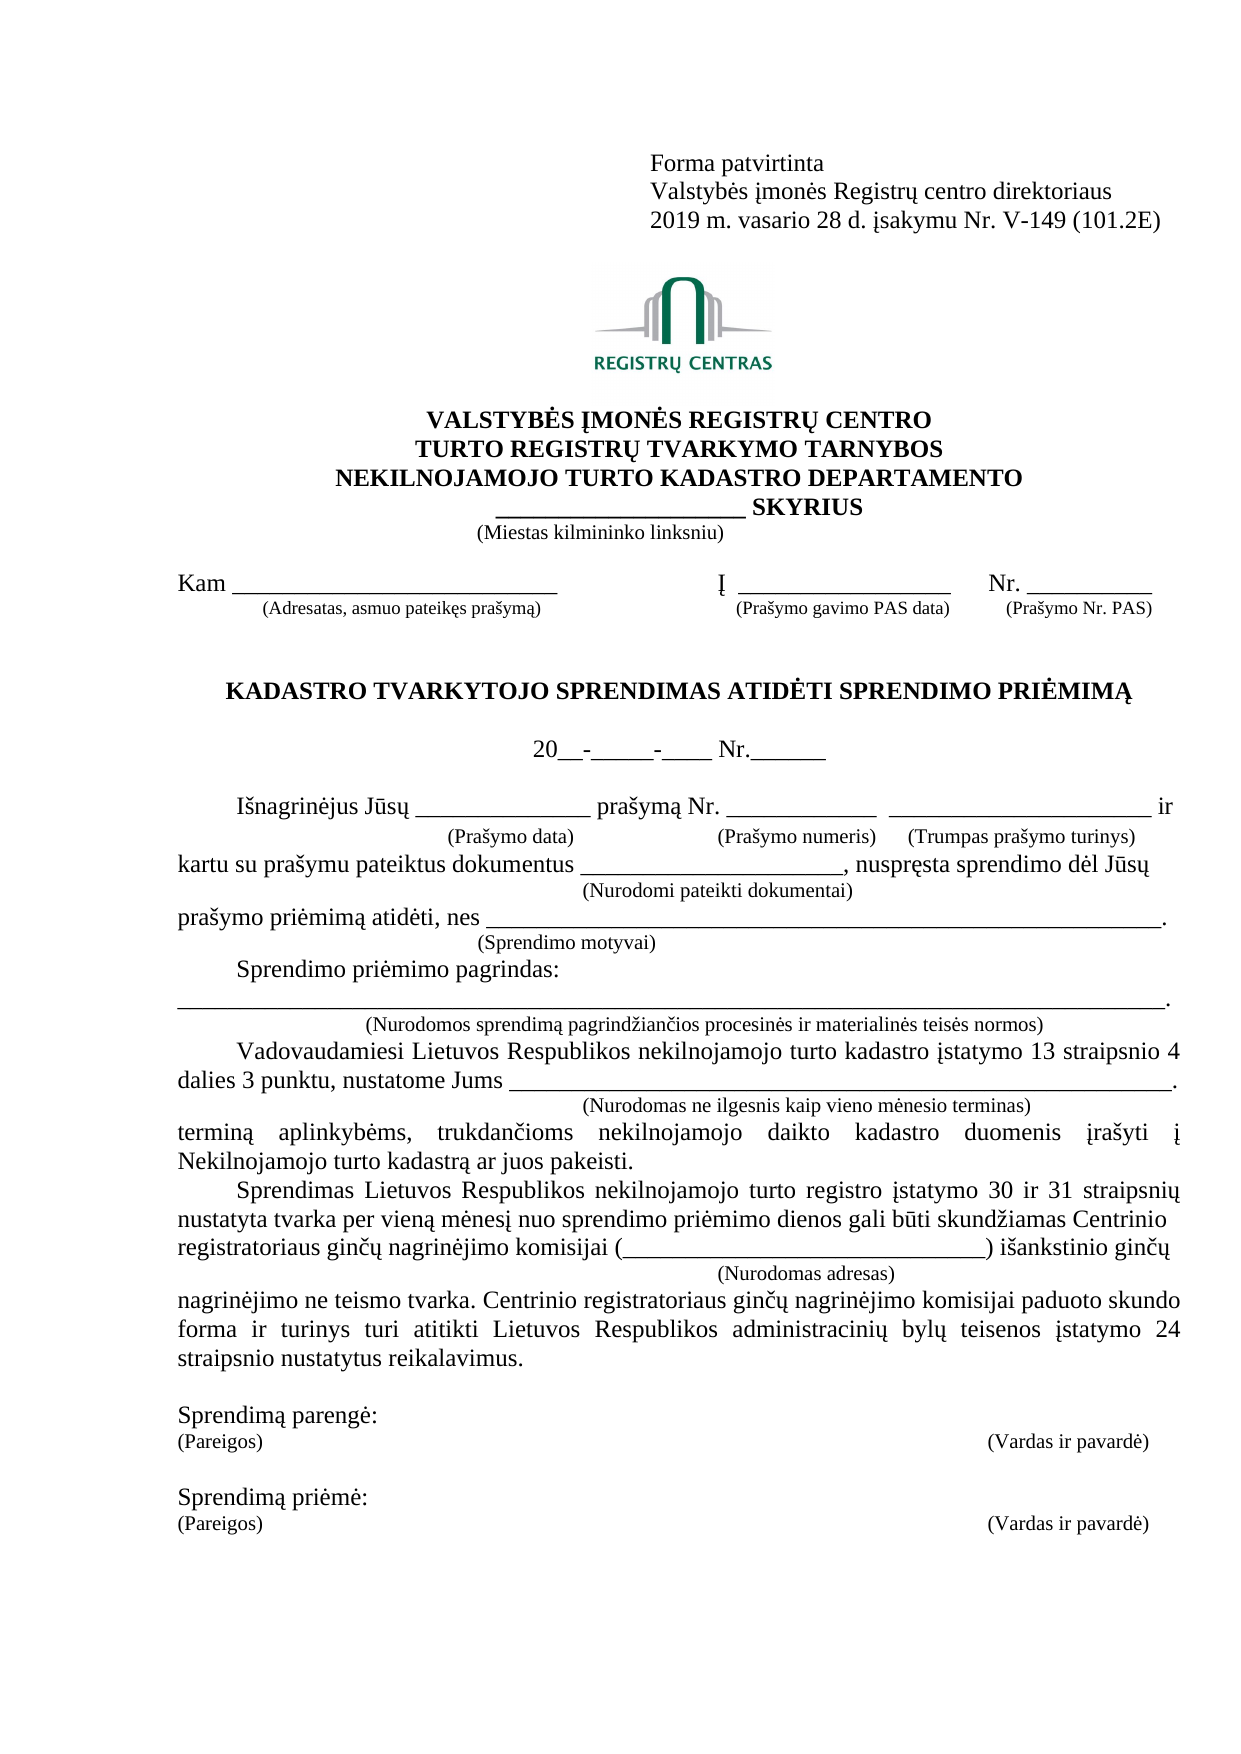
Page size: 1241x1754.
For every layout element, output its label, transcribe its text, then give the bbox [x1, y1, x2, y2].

text ____________________ SKYRIUS [177, 492, 1181, 520]
text Sprendimą priėmė: [177, 1482, 1181, 1511]
text TURTO REGISTRŲ TVARKYMO TARNYBOS [177, 434, 1181, 463]
text (Nurodomos sprendimą pagrindžiančios procesinės ir materialinės teisės normos) [354, 1012, 1181, 1036]
text prašymo priėmimą atidėti, nes ______________________________________________________. [177, 902, 1181, 930]
text kartu su prašymu pateiktus dokumentus _____________________, nuspręsta sprendimo dėl Jūsų [177, 849, 1181, 877]
text (Nurodomi pateikti dokumentai) [447, 877, 1181, 902]
text Valstybės įmonės Registrų centro direktoriaus [650, 176, 1181, 205]
text Sprendimą parengė: [177, 1400, 1181, 1429]
text nagrinėjimo ne teismo tvarka. Centrinio registratoriaus ginčų nagrinėjimo komisijai paduoto skundo forma ir turinys turi atitikti Lietuvos Respublikos administracinių bylų teisenos įstatymo 24 straipsnio nustatytus reikalavimus. [177, 1285, 1181, 1372]
text (Prašymo data) (Prašymo numeris) (Trumpas prašymo turinys) [177, 820, 1181, 849]
table_header [189, 263, 591, 405]
text (Miestas kilmininko linksniu) [177, 520, 1181, 544]
text (Pareigos) (Vardas ir pavardė) [177, 1511, 1181, 1535]
text (Adresatas, asmuo pateikęs prašymą) (Prašymo gavimo PAS data) (Prašymo Nr. PAS) [177, 597, 1181, 619]
text (Nurodomas adresas) [582, 1261, 1181, 1285]
text KADASTRO TVARKYTOJO SPRENDIMAS ATIDĖTI SPRENDIMO PRIĖMIMĄ [177, 676, 1181, 705]
text Kam __________________________ Į _________________ Nr. __________ [177, 568, 1181, 597]
text 2019 m. vasario 28 d. įsakymu Nr. V-149 (101.2E) [650, 205, 1181, 234]
text _______________________________________________________________________________. [177, 983, 1181, 1012]
text NEKILNOJAMOJO TURTO KADASTRO DEPARTAMENTO [177, 463, 1181, 492]
text 20__-_____-____ Nr.______ [177, 734, 1181, 762]
text VALSTYBĖS ĮMONĖS REGISTRŲ CENTRO [177, 405, 1181, 434]
text (Nurodomas ne ilgesnis kaip vieno mėnesio terminas) [447, 1093, 1181, 1117]
text Išnagrinėjus Jūsų ______________ prašymą Nr. ____________ _____________________ ir [177, 791, 1181, 820]
text registratoriaus ginčų nagrinėjimo komisijai (_____________________________) išankstinio ginčų [177, 1232, 1181, 1261]
text Sprendimo priėmimo pagrindas: [177, 954, 1181, 983]
text Vadovaudamiesi Lietuvos Respublikos nekilnojamojo turto kadastro įstatymo 13 straipsnio 4 dalies 3 punktu, nustatome Jums _____________________________________________________. [177, 1036, 1181, 1093]
text (Pareigos) (Vardas ir pavardė) [177, 1429, 1181, 1453]
text Sprendimas Lietuvos Respublikos nekilnojamojo turto registro įstatymo 30 ir 31 straipsnių nustatyta tvarka per vieną mėnesį nuo sprendimo priėmimo dienos gali būti skundžiamas Centrinio [177, 1175, 1181, 1232]
text Forma patvirtinta [650, 148, 1181, 176]
text terminą aplinkybėms, trukdančioms nekilnojamojo daikto kadastro duomenis įrašyti į Nekilnojamojo turto kadastrą ar juos pakeisti. [177, 1117, 1181, 1175]
text (Sprendimo motyvai) [177, 930, 1181, 954]
table_header [776, 263, 1178, 405]
